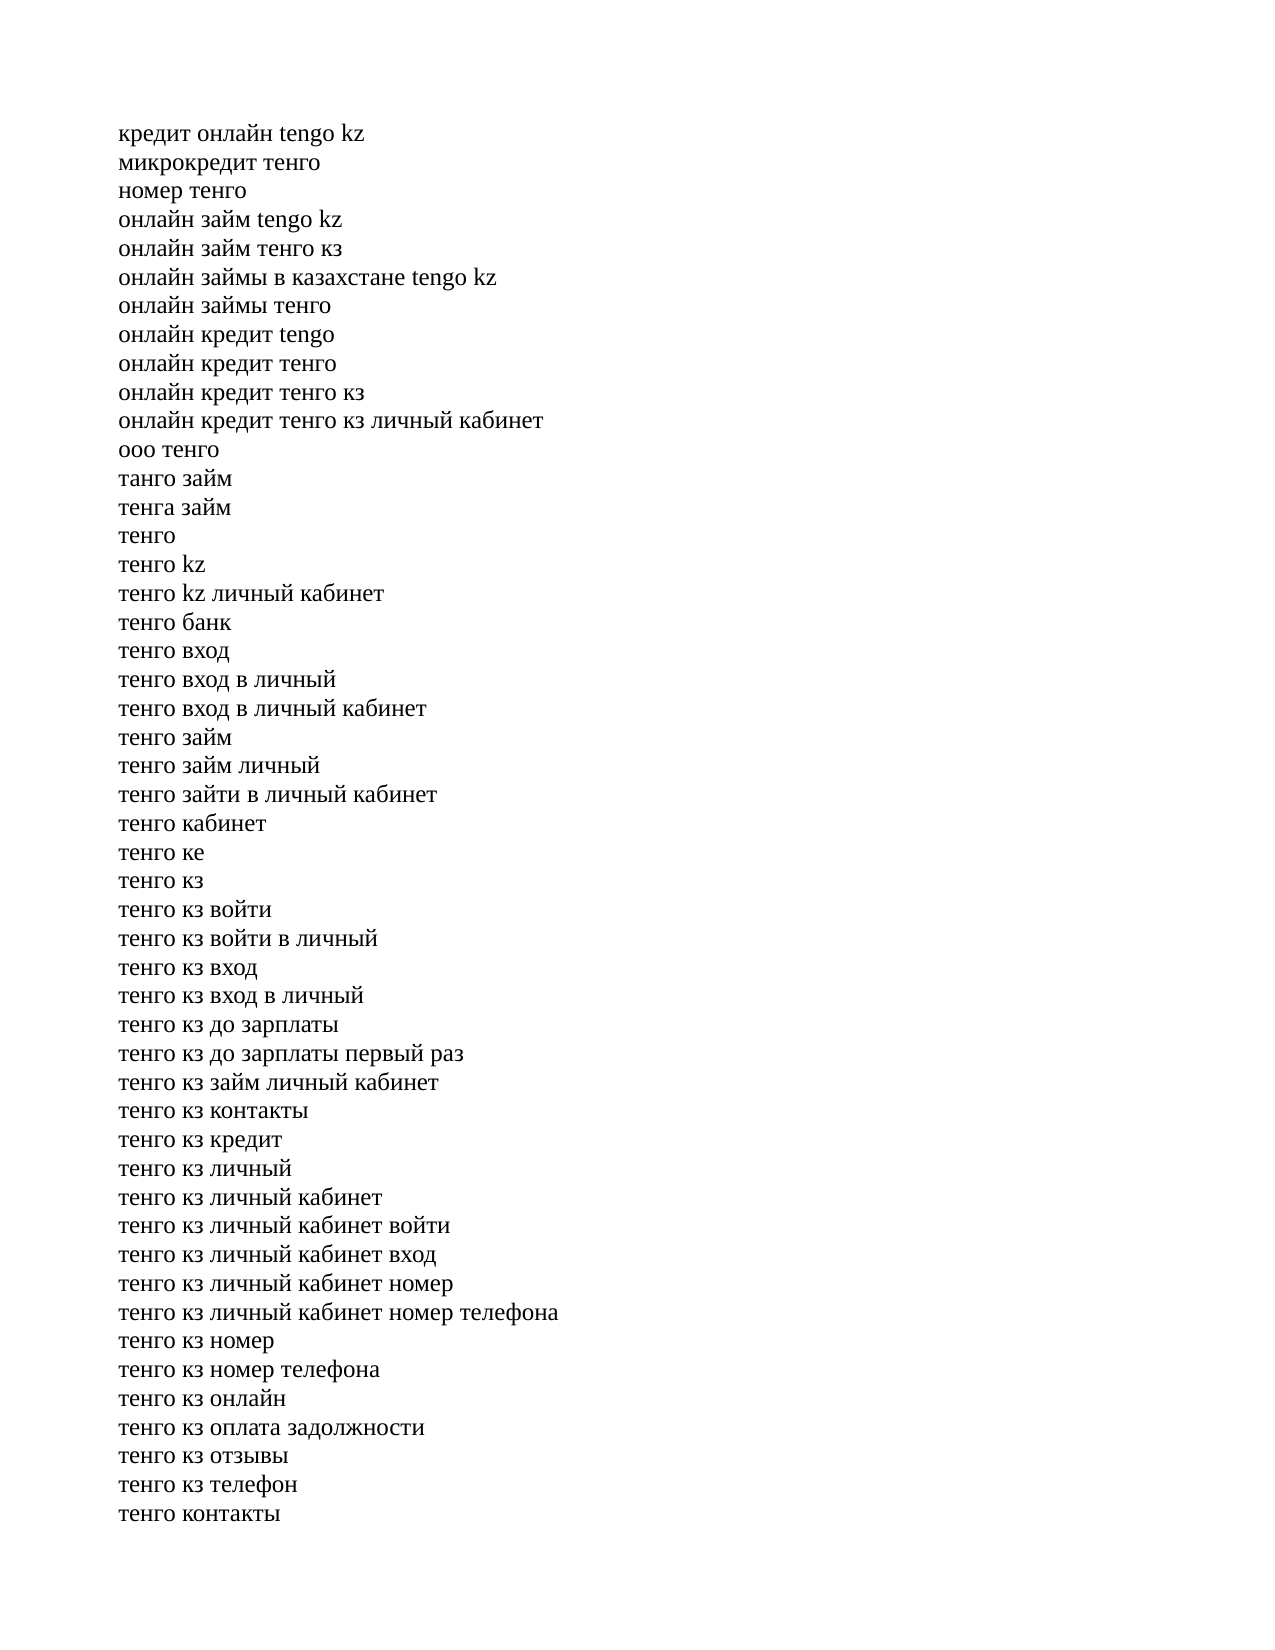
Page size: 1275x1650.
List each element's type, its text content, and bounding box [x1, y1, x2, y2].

text тенго ке [118, 837, 1157, 866]
text тенго займ [118, 722, 1157, 751]
text тенго кз отзывы [118, 1441, 1157, 1469]
text тенго кз номер телефона [118, 1354, 1157, 1383]
text тенго кз личный [118, 1153, 1157, 1182]
text тенго kz личный кабинет [118, 578, 1157, 607]
text номер тенго [118, 176, 1157, 204]
text онлайн кредит тенго [118, 348, 1157, 377]
text тенго контакты [118, 1498, 1157, 1527]
text тенго кз контакты [118, 1096, 1157, 1124]
text тенго вход в личный кабинет [118, 693, 1157, 722]
text тенго вход в личный [118, 664, 1157, 693]
text тенго кз до зарплаты [118, 1009, 1157, 1038]
text тенго вход [118, 636, 1157, 664]
text танго займ [118, 463, 1157, 492]
text тенго кз личный кабинет войти [118, 1211, 1157, 1239]
text тенго кз войти в личный [118, 923, 1157, 952]
text тенга займ [118, 492, 1157, 521]
text онлайн кредит tengo [118, 319, 1157, 348]
text тенго займ личный [118, 751, 1157, 779]
text тенго кабинет [118, 808, 1157, 837]
text тенго кз кредит [118, 1124, 1157, 1153]
text тенго банк [118, 607, 1157, 636]
text ооо тенго [118, 434, 1157, 463]
text тенго кз онлайн [118, 1383, 1157, 1412]
text онлайн займ тенго кз [118, 233, 1157, 262]
text онлайн кредит тенго кз личный кабинет [118, 406, 1157, 434]
text тенго kz [118, 549, 1157, 578]
text онлайн займы в казахстане tengo kz [118, 262, 1157, 291]
text онлайн кредит тенго кз [118, 377, 1157, 406]
text тенго кз номер [118, 1326, 1157, 1354]
text тенго кз до зарплаты первый раз [118, 1038, 1157, 1067]
text тенго кз [118, 866, 1157, 894]
text тенго кз оплата задолжности [118, 1412, 1157, 1441]
text тенго кз вход в личный [118, 981, 1157, 1009]
text микрокредит тенго [118, 147, 1157, 176]
text онлайн займы тенго [118, 291, 1157, 319]
text тенго кз личный кабинет номер телефона [118, 1297, 1157, 1326]
text тенго кз личный кабинет вход [118, 1239, 1157, 1268]
text тенго кз вход [118, 952, 1157, 981]
text тенго кз личный кабинет номер [118, 1268, 1157, 1297]
text тенго кз займ личный кабинет [118, 1067, 1157, 1096]
text тенго кз войти [118, 894, 1157, 923]
text тенго [118, 521, 1157, 549]
text тенго зайти в личный кабинет [118, 779, 1157, 808]
text онлайн займ tengo kz [118, 204, 1157, 233]
text тенго кз телефон [118, 1469, 1157, 1498]
text кредит онлайн tengo kz [118, 118, 1157, 147]
text тенго кз личный кабинет [118, 1182, 1157, 1211]
